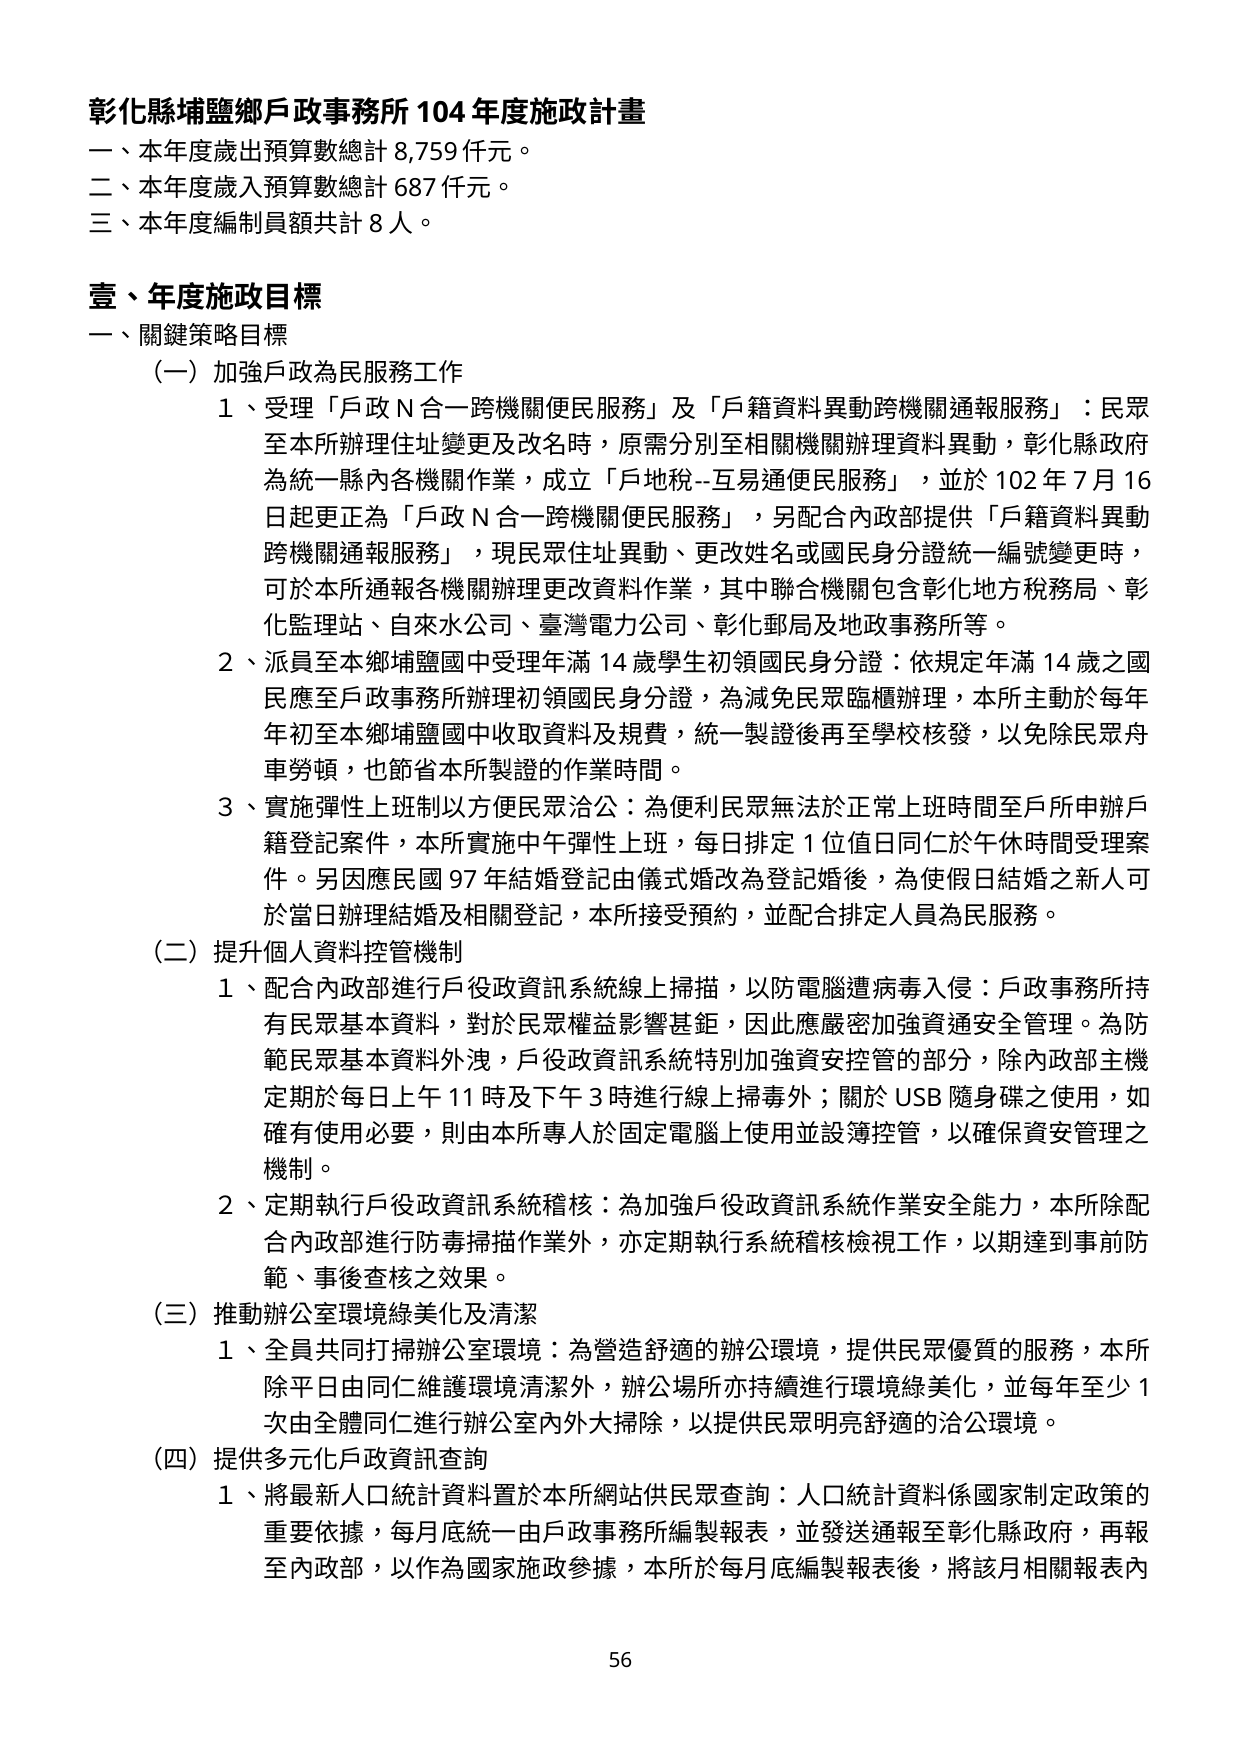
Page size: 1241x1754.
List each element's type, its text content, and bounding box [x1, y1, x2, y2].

text （一）加強戶政為民服務工作 [139, 352, 1152, 388]
text １、配合內政部進行戶役政資訊系統線上掃描，以防電腦遭病毒入侵：戶政事務所持有民眾基本資料，對於民眾權益影響甚鉅，因此應嚴密加強資通安全管理。為防範民眾基本資料外洩，戶役政資訊系統特別加強資安控管的部分，除內政部主機定期於每日上午11時及下午3時進行線上掃毒外；關於USB隨身碟之使用，如確有使用必要，則由本所專人於固定電腦上使用並設簿控管，以確保資安管理之機制。 [214, 968, 1152, 1186]
text 三、本年度編制員額共計8人。 [89, 203, 1152, 240]
text （二）提升個人資料控管機制 [139, 932, 1152, 968]
text ２、定期執行戶役政資訊系統稽核：為加強戶役政資訊系統作業安全能力，本所除配合內政部進行防毒掃描作業外，亦定期執行系統稽核檢視工作，以期達到事前防範、事後查核之效果。 [214, 1186, 1152, 1294]
text ３、實施彈性上班制以方便民眾洽公：為便利民眾無法於正常上班時間至戶所申辦戶籍登記案件，本所實施中午彈性上班，每日排定1位值日同仁於午休時間受理案件。另因應民國97年結婚登記由儀式婚改為登記婚後，為使假日結婚之新人可於當日辦理結婚及相關登記，本所接受預約，並配合排定人員為民服務。 [214, 787, 1152, 932]
text 一、關鍵策略目標 [89, 316, 1152, 352]
text 一、本年度歲出預算數總計8,759仟元。 [89, 131, 1152, 167]
text （三）推動辦公室環境綠美化及清潔 [139, 1294, 1152, 1331]
text 二、本年度歲入預算數總計687仟元。 [89, 167, 1152, 203]
text １、全員共同打掃辦公室環境：為營造舒適的辦公環境，提供民眾優質的服務，本所除平日由同仁維護環境清潔外，辦公場所亦持續進行環境綠美化，並每年至少1次由全體同仁進行辦公室內外大掃除，以提供民眾明亮舒適的洽公環境。 [214, 1331, 1152, 1439]
text １、將最新人口統計資料置於本所網站供民眾查詢：人口統計資料係國家制定政策的重要依據，每月底統一由戶政事務所編製報表，並發送通報至彰化縣政府，再報至內政部，以作為國家施政參據，本所於每月底編製報表後，將該月相關報表內 [214, 1476, 1152, 1584]
text ２、派員至本鄉埔鹽國中受理年滿14歲學生初領國民身分證：依規定年滿14歲之國民應至戶政事務所辦理初領國民身分證，為減免民眾臨櫃辦理，本所主動於每年年初至本鄉埔鹽國中收取資料及規費，統一製證後再至學校核發，以免除民眾舟車勞頓，也節省本所製證的作業時間。 [214, 642, 1152, 787]
text 彰化縣埔鹽鄉戶政事務所104年度施政計畫 [89, 89, 1152, 131]
text 壹、年度施政目標 [89, 274, 1152, 316]
text １、受理「戶政N合一跨機關便民服務」及「戶籍資料異動跨機關通報服務」：民眾至本所辦理住址變更及改名時，原需分別至相關機關辦理資料異動，彰化縣政府為統一縣內各機關作業，成立「戶地稅--互易通便民服務」，並於102年7月16日起更正為「戶政N合一跨機關便民服務」，另配合內政部提供「戶籍資料異動跨機關通報服務」，現民眾住址異動、更改姓名或國民身分證統一編號變更時，可於本所通報各機關辦理更改資料作業，其中聯合機關包含彰化地方稅務局、彰化監理站、自來水公司、臺灣電力公司、彰化郵局及地政事務所等。 [214, 388, 1152, 642]
text （四）提供多元化戶政資訊查詢 [139, 1439, 1152, 1476]
